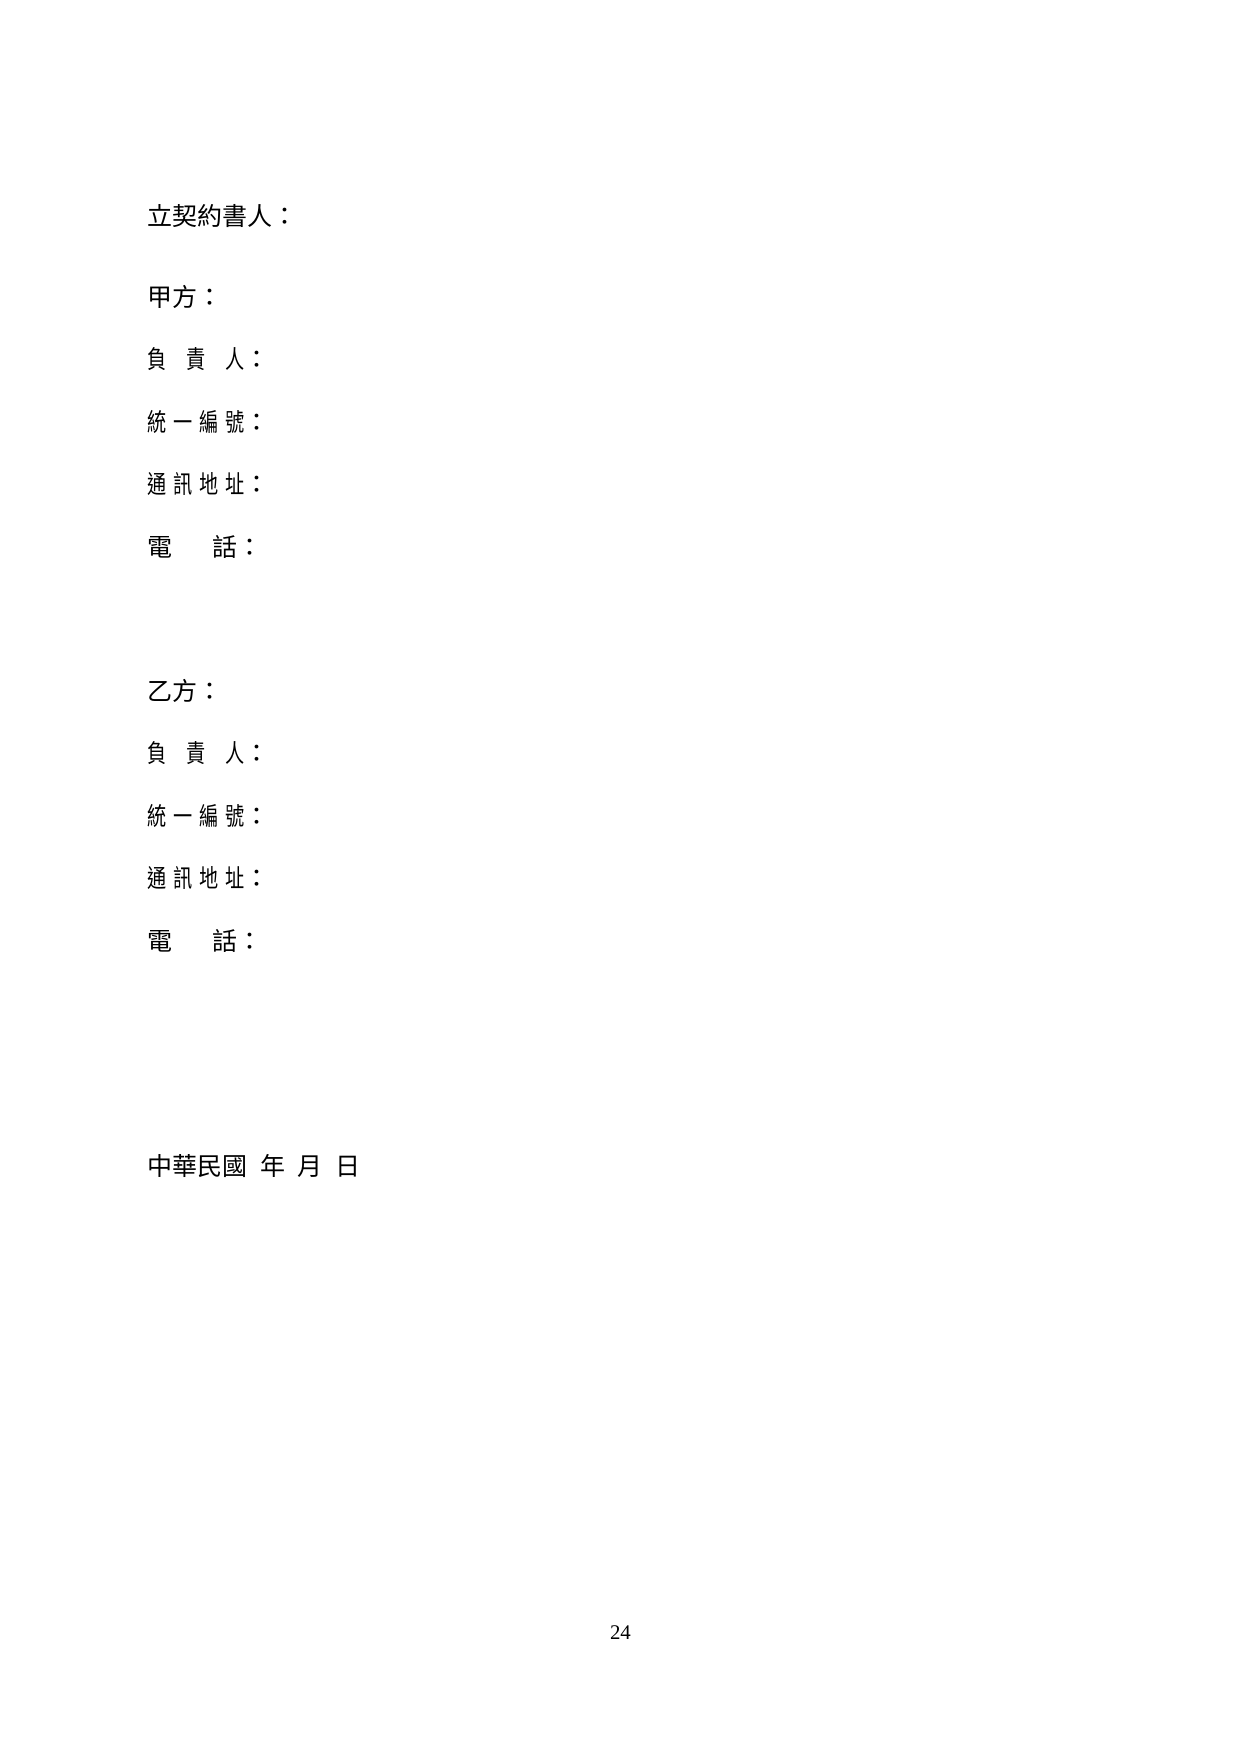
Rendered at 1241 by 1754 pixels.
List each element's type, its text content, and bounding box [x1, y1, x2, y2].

text 統一編號： [148, 772, 1092, 835]
text 負 責 人： [148, 710, 1092, 772]
text 乙方： [148, 647, 1092, 710]
text 電 話： [148, 897, 1092, 960]
text 電 話： [148, 504, 1092, 566]
text 負 責 人： [148, 316, 1092, 379]
text 通訊地址： [148, 441, 1092, 504]
text 甲方： [148, 254, 1092, 316]
text 統一編號： [148, 379, 1092, 441]
text 立契約書人： [148, 172, 1092, 235]
text 中華民國 年 月 日 [148, 1122, 1092, 1185]
text 通訊地址： [148, 835, 1092, 897]
